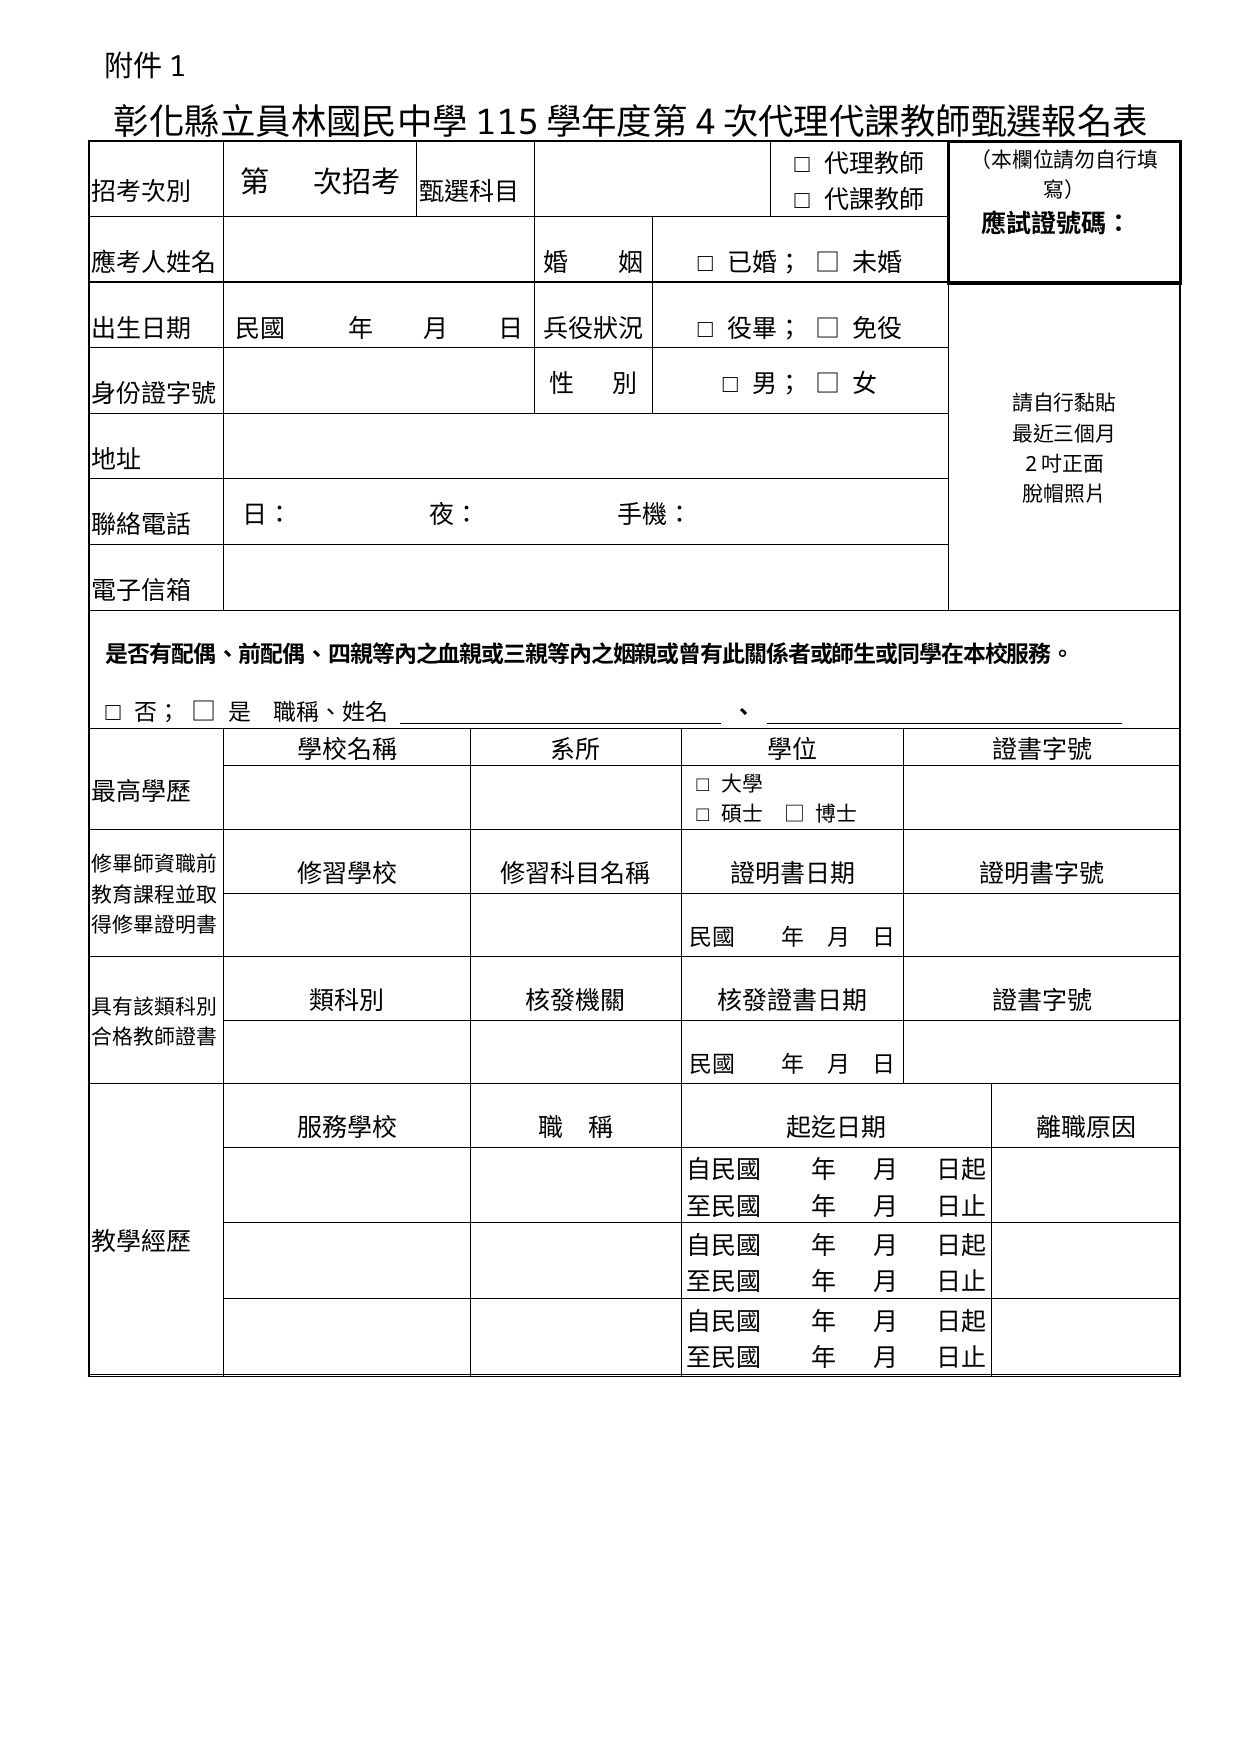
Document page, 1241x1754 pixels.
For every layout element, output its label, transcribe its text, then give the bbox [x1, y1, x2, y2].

table_cell [992, 1148, 1179, 1222]
table_cell [471, 894, 681, 956]
table_cell [224, 348, 534, 413]
table_cell 電子信箱 [90, 545, 223, 609]
text 附件1 [104, 43, 195, 85]
table_header （本欄位請勿自行填寫） 應試證號碼： [950, 143, 1179, 281]
table_cell □ 役畢； □ 免役 [653, 283, 948, 347]
table_cell [224, 1148, 470, 1222]
table_cell 自民國 年 月 日起 至民國 年 月 日止 [682, 1299, 991, 1373]
table_cell □ 男； □ 女 [653, 348, 948, 413]
table_cell [224, 1223, 470, 1298]
table_cell 學校名稱 [224, 729, 470, 765]
table_cell 修畢師資職前 教育課程並取 得修畢證明書 [90, 830, 223, 956]
table_cell 核發證書日期 [682, 957, 903, 1019]
table_cell [224, 1299, 470, 1373]
table_cell □ 大學 □ 碩士 □ 博士 [682, 766, 903, 829]
table_cell 聯絡電話 [90, 479, 223, 544]
table_cell 服務學校 [224, 1084, 470, 1147]
table_cell 具有該類科別 合格教師證書 [90, 957, 223, 1083]
table_cell 起迄日期 [682, 1084, 991, 1147]
table_cell 學位 [682, 729, 903, 765]
table_cell 證書字號 [904, 729, 1179, 765]
table_header 第 次招考 [224, 142, 416, 216]
table_cell 民國 年 月 日 [224, 283, 534, 347]
table_cell □ 已婚； □ 未婚 [653, 217, 947, 281]
table_cell 核發機關 [471, 957, 681, 1019]
table_cell 地址 [90, 414, 223, 478]
table_cell [471, 1223, 681, 1298]
table_cell 身份證字號 [90, 348, 223, 413]
table_cell [904, 1021, 1179, 1083]
table_cell [224, 894, 470, 956]
table_cell [992, 1223, 1179, 1298]
table_cell [224, 766, 470, 829]
table_cell 婚 姻 [535, 217, 652, 281]
text 彰化縣立員林國民中學115學年度第4次代理代課教師甄選報名表 [89, 35, 1152, 140]
table_cell 應考人姓名 [90, 217, 223, 281]
table_cell 教學經歷 [90, 1084, 223, 1373]
table_cell [471, 1148, 681, 1222]
table_cell 民國 年 月 日 [682, 1021, 903, 1083]
table_cell 系所 [471, 729, 681, 765]
table_cell [992, 1299, 1179, 1373]
table_cell [224, 545, 948, 609]
table_cell 證書字號 [904, 957, 1179, 1019]
table_cell 修習學校 [224, 830, 470, 892]
table_cell 證明書日期 [682, 830, 903, 892]
table_header □ 代理教師 □ 代課教師 [771, 142, 947, 216]
table_cell [224, 1021, 470, 1083]
table_cell 日： 夜： 手機： [224, 479, 948, 544]
table_header [535, 142, 770, 216]
table_cell 自民國 年 月 日起 至民國 年 月 日止 [682, 1148, 991, 1222]
table_header 甄選科目 [417, 142, 534, 216]
table_cell 類科別 [224, 957, 470, 1019]
table_cell 請自行黏貼 最近三個月 2吋正面 脫帽照片 [949, 285, 1179, 609]
table_cell 自民國 年 月 日起 至民國 年 月 日止 [682, 1223, 991, 1298]
table_cell 性 別 [535, 348, 652, 413]
table_cell [904, 894, 1179, 956]
table_cell 是否有配偶、前配偶、四親等內之血親或三親等內之姻親或曾有此關係者或師生或同學在本校服務。 □ 否； □ 是 職稱、姓名 、 [90, 611, 1179, 728]
table_cell 證明書字號 [904, 830, 1179, 892]
table_cell 最高學歷 [90, 729, 223, 829]
table_cell 兵役狀況 [535, 283, 652, 347]
table_cell [904, 766, 1179, 829]
table_cell 職 稱 [471, 1084, 681, 1147]
table_cell [471, 1021, 681, 1083]
table_cell [224, 217, 534, 281]
table_cell [471, 766, 681, 829]
table_cell [471, 1299, 681, 1373]
table_cell 修習科目名稱 [471, 830, 681, 892]
table_cell 出生日期 [90, 283, 223, 347]
table_header 招考次別 [90, 142, 223, 216]
table_cell 民國 年 月 日 [682, 894, 903, 956]
table_cell [224, 414, 948, 478]
table_cell 離職原因 [992, 1084, 1179, 1147]
